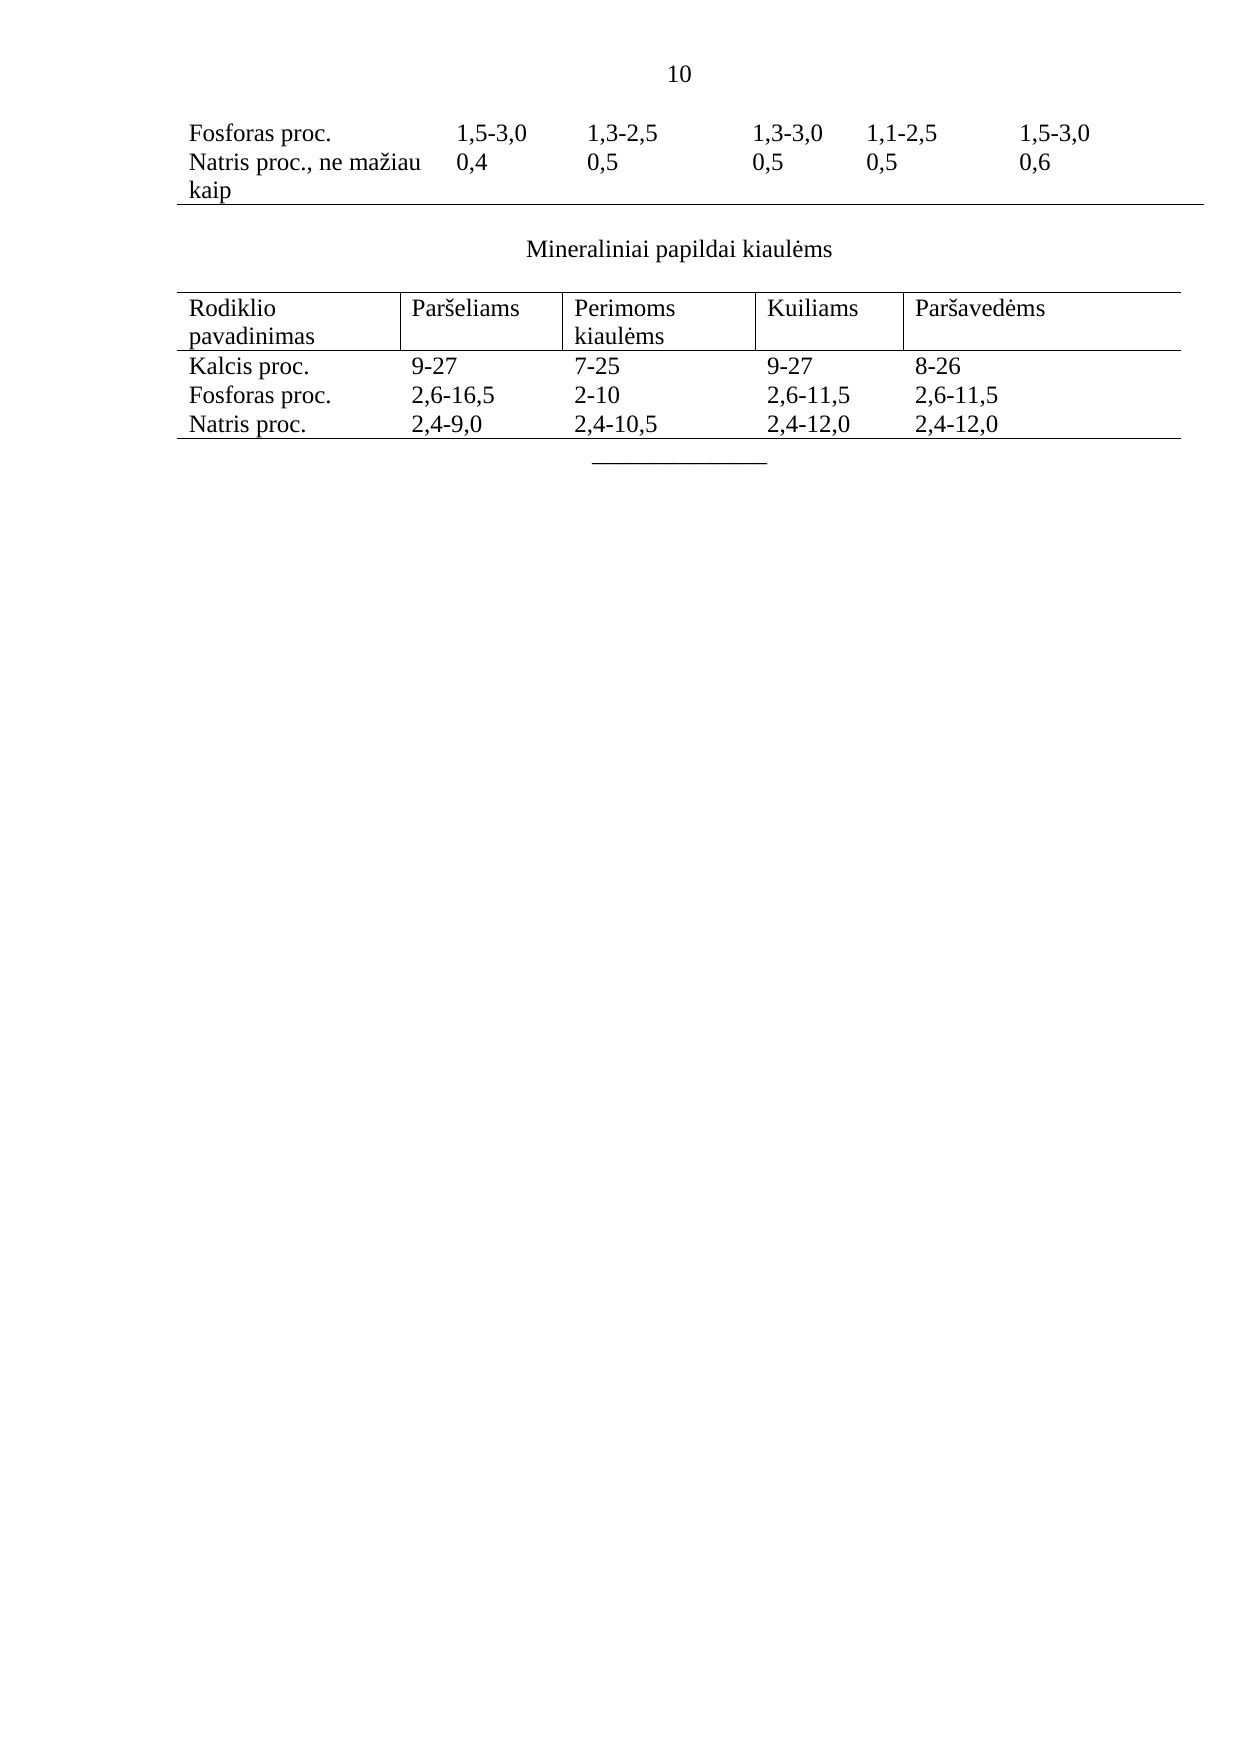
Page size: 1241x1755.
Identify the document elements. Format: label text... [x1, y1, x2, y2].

table_cell Fosforas proc. [177, 380, 400, 409]
table_cell 2,6-11,5 [756, 380, 903, 409]
table_cell Natris proc. [177, 409, 400, 437]
table_cell 8-26 [904, 351, 1181, 380]
table_cell 2,4-12,0 [904, 409, 1181, 437]
table_cell 9-27 [400, 351, 563, 380]
table_cell 2,4-12,0 [756, 409, 903, 437]
table_cell 0,6 [1008, 147, 1204, 204]
table_cell 0,5 [576, 147, 741, 204]
table_cell Kalcis proc. [177, 351, 400, 380]
table_header Paršavedėms [904, 293, 1181, 350]
table_cell 2,6-16,5 [400, 380, 563, 409]
table_header Kuiliams [756, 293, 903, 350]
table_header Perimoms kiaulėms [563, 293, 755, 350]
table_cell 0,4 [445, 147, 576, 204]
table_cell 7-25 [563, 351, 756, 380]
table_header Rodiklio pavadinimas [177, 293, 400, 350]
table_cell 0,5 [855, 147, 1008, 204]
table_cell 2,4-10,5 [563, 409, 756, 437]
text ______________ [177, 439, 1181, 467]
table_cell Fosforas proc. [177, 118, 445, 147]
table_cell 9-27 [756, 351, 903, 380]
table_cell 1,3-2,5 [576, 118, 741, 147]
table_cell 1,3-3,0 [741, 118, 855, 147]
table_cell 2,4-9,0 [400, 409, 563, 437]
table_cell 0,5 [741, 147, 855, 204]
table_cell 2-10 [563, 380, 756, 409]
table_cell 1,5-3,0 [445, 118, 576, 147]
table_cell 1,1-2,5 [855, 118, 1008, 147]
table_cell 1,5-3,0 [1008, 118, 1204, 147]
table_cell Natris proc., ne mažiau kaip [177, 147, 445, 204]
table_cell 2,6-11,5 [904, 380, 1181, 409]
text Mineraliniai papildai kiaulėms [177, 234, 1181, 263]
table_header Paršeliams [401, 293, 562, 350]
